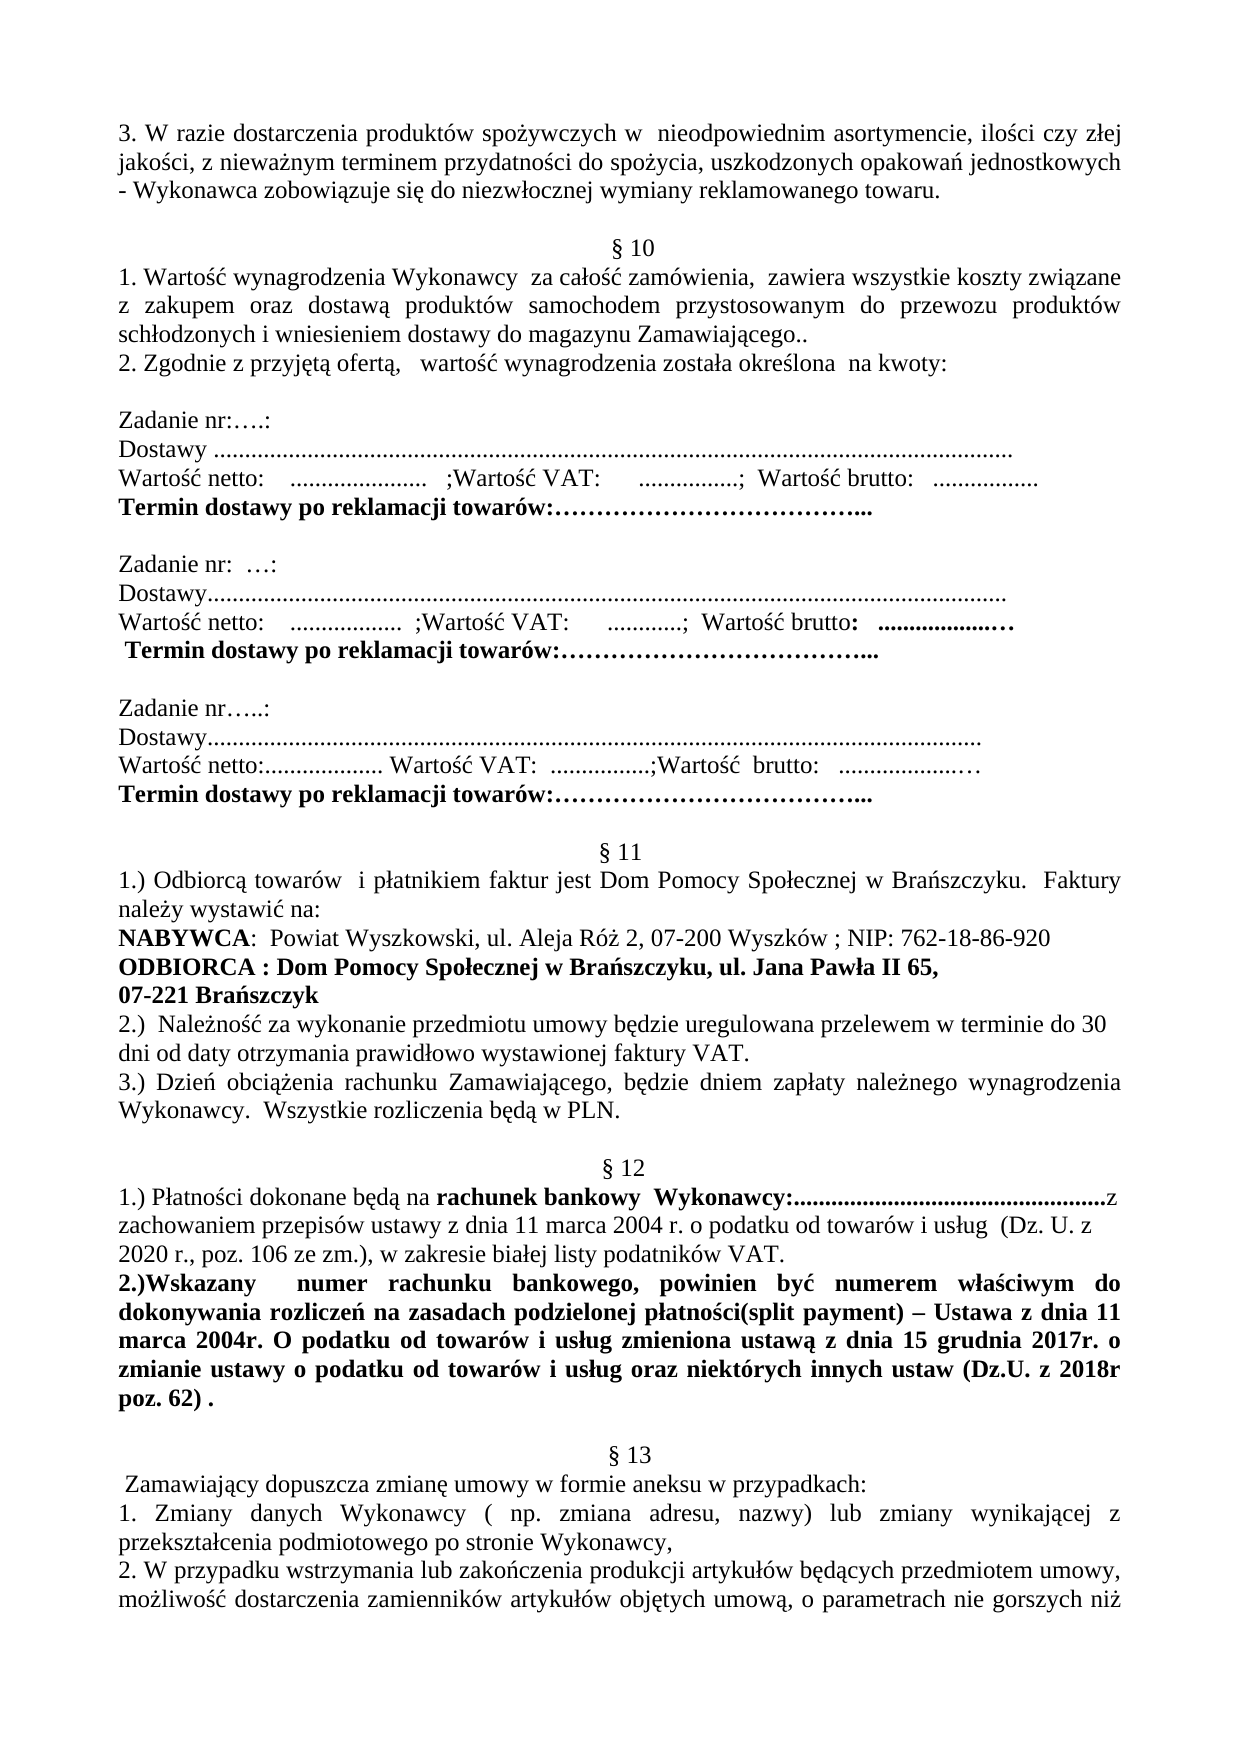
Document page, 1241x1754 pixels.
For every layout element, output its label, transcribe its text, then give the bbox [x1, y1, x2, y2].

text NABYWCA: Powiat Wyszkowski, ul. Aleja Róż 2, 07-200 Wyszków ; NIP: 762-18-86-920 [118, 923, 1122, 952]
text Zamawiający dopuszcza zmianę umowy w formie aneksu w przypadkach: [118, 1469, 1122, 1498]
text § 12 [118, 1153, 1122, 1182]
text Zadanie nr:….: Dostawy ................................................................................................................................ [118, 406, 1122, 463]
text § 13 [118, 1441, 1122, 1469]
text Wartość netto: .................. ;Wartość VAT: ............; Wartość brutto: ..................… [118, 607, 1122, 636]
text Wartość netto:................... Wartość VAT: ................;Wartość brutto: ...................… [118, 751, 1122, 779]
text 3.) Dzień obciążenia rachunku Zamawiającego, będzie dniem zapłaty należnego wynagrodzenia Wykonawcy. Wszystkie rozliczenia będą w PLN. [118, 1067, 1122, 1124]
text 2. W przypadku wstrzymania lub zakończenia produkcji artykułów będących przedmiotem umowy, możliwość dostarczenia zamienników artykułów objętych umową, o parametrach nie gorszych niż [118, 1556, 1122, 1613]
text Zadanie nr: …: Dostawy................................................................................................................................ [118, 549, 1122, 607]
text Dostawy............................................................................................................................ [118, 722, 1122, 751]
text Termin dostawy po reklamacji towarów:………………………………... [118, 636, 1122, 664]
text § 10 [118, 233, 1122, 262]
text 2. Zgodnie z przyjętą ofertą, wartość wynagrodzenia została określona na kwoty: [118, 348, 1122, 377]
text Zadanie nr…..: [118, 693, 1122, 722]
text 1.) Płatności dokonane będą na rachunek bankowy Wykonawcy:..................................................z zachowaniem przepisów ustawy z dnia 11 marca 2004 r. o podatku od towarów i usług (Dz. U. z 2020 r., poz. 106 ze zm.), w zakresie białej listy podatników VAT. [118, 1182, 1122, 1268]
text Termin dostawy po reklamacji towarów:………………………………... [118, 779, 1122, 808]
text Termin dostawy po reklamacji towarów:………………………………... [118, 492, 1122, 521]
text 07-221 Brańszczyk [118, 981, 1122, 1009]
text Wartość netto: ...................... ;Wartość VAT: ................; Wartość brutto: ................. [118, 463, 1122, 492]
text 1. Wartość wynagrodzenia Wykonawcy za całość zamówienia, zawiera wszystkie koszty związane z zakupem oraz dostawą produktów samochodem przystosowanym do przewozu produktów schłodzonych i wniesieniem dostawy do magazynu Zamawiającego.. [118, 262, 1122, 348]
text 1. Zmiany danych Wykonawcy ( np. zmiana adresu, nazwy) lub zmiany wynikającej z przekształcenia podmiotowego po stronie Wykonawcy, [118, 1498, 1122, 1556]
text 3. W razie dostarczenia produktów spożywczych w nieodpowiednim asortymencie, ilości czy złej jakości, z nieważnym terminem przydatności do spożycia, uszkodzonych opakowań jednostkowych - Wykonawca zobowiązuje się do niezwłocznej wymiany reklamowanego towaru. [118, 118, 1122, 204]
text 1.) Odbiorcą towarów i płatnikiem faktur jest Dom Pomocy Społecznej w Brańszczyku. Faktury należy wystawić na: [118, 866, 1122, 923]
text 2.)Wskazany numer rachunku bankowego, powinien być numerem właściwym do dokonywania rozliczeń na zasadach podzielonej płatności(split payment) – Ustawa z dnia 11 marca 2004r. O podatku od towarów i usług zmieniona ustawą z dnia 15 grudnia 2017r. o zmianie ustawy o podatku od towarów i usług oraz niektórych innych ustaw (Dz.U. z 2018r poz. 62) . [118, 1268, 1122, 1412]
text ODBIORCA : Dom Pomocy Społecznej w Brańszczyku, ul. Jana Pawła II 65, [118, 952, 1122, 981]
text § 11 [118, 837, 1122, 866]
text 2.) Należność za wykonanie przedmiotu umowy będzie uregulowana przelewem w terminie do 30 dni od daty otrzymania prawidłowo wystawionej faktury VAT. [118, 1009, 1122, 1067]
